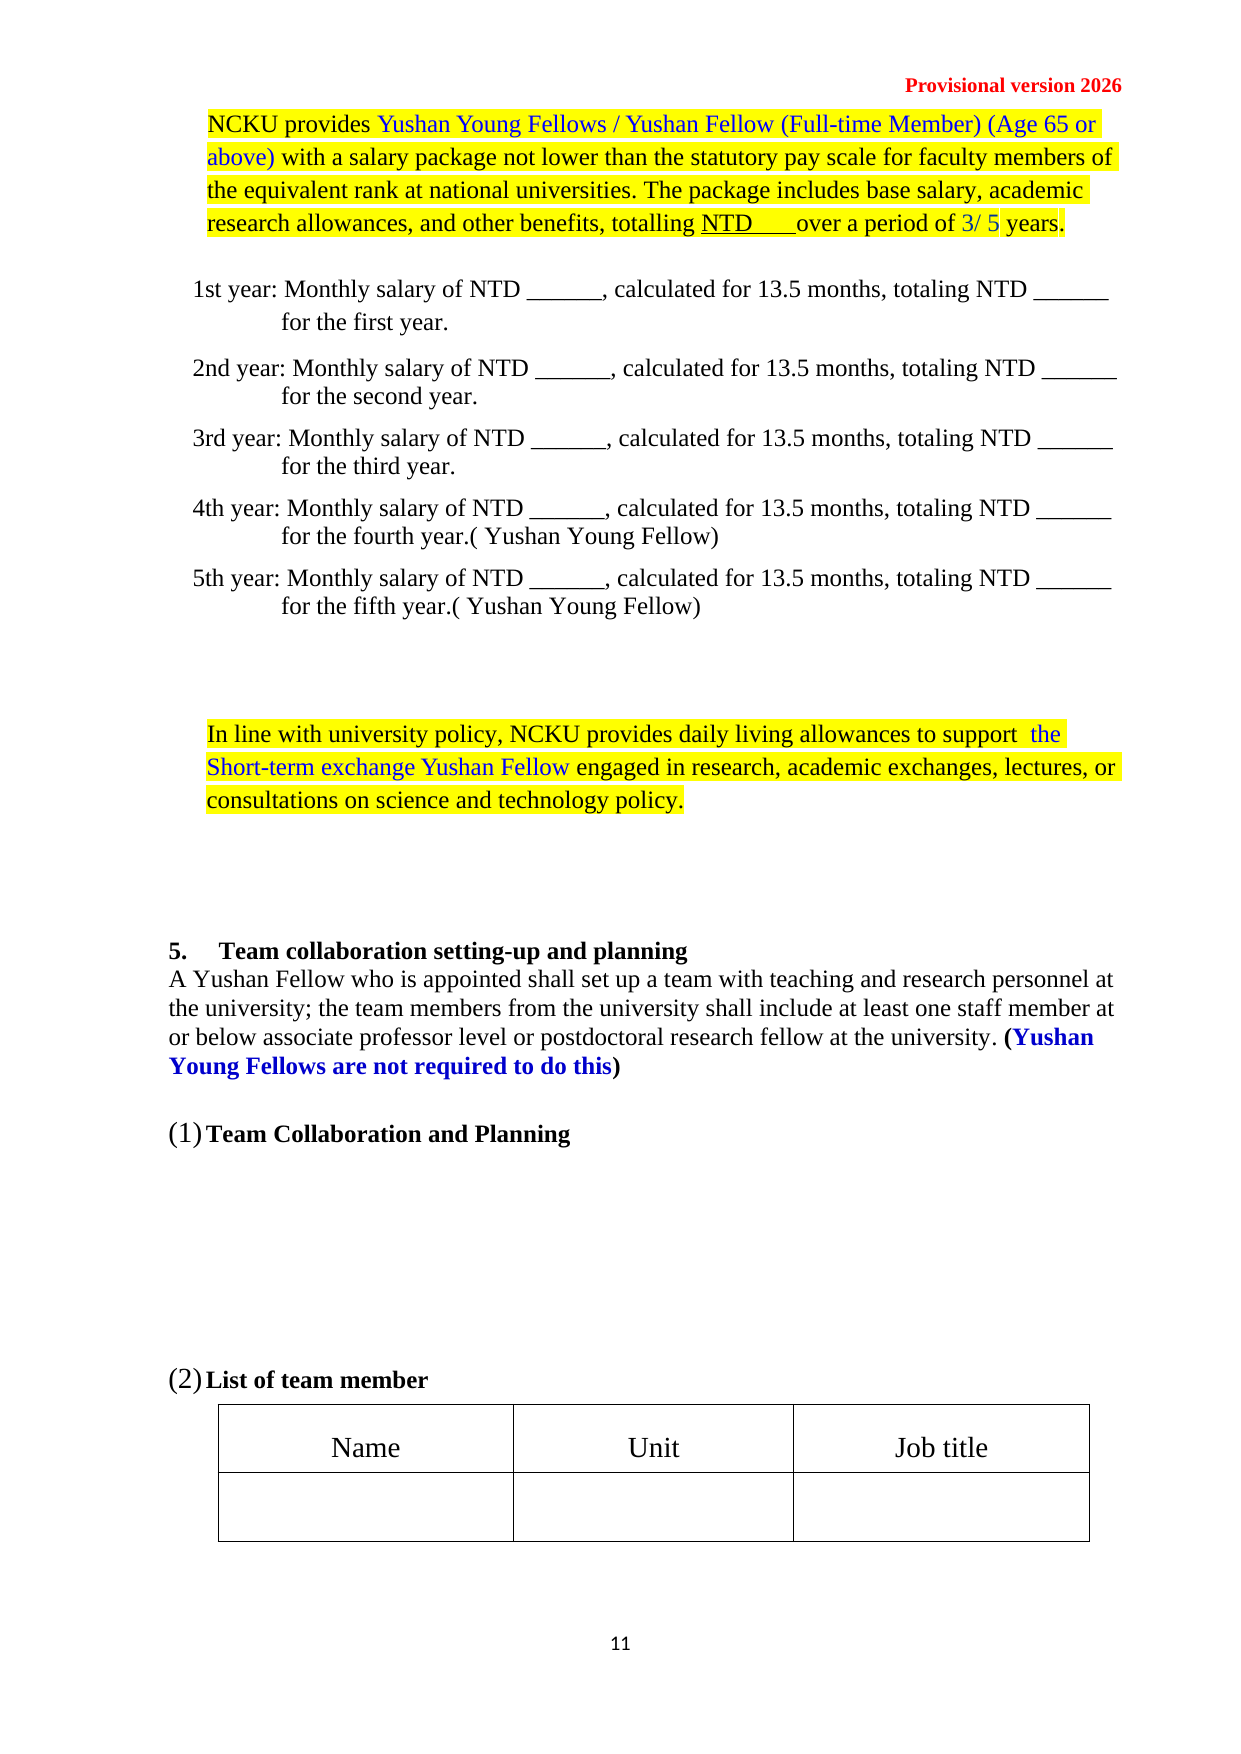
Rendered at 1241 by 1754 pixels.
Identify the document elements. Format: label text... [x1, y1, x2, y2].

list List of team member [168, 1336, 1122, 1399]
list Team Collaboration and Planning [168, 1115, 1122, 1149]
table_header Unit [514, 1405, 793, 1472]
table_cell [219, 1473, 513, 1541]
text 2nd year: Monthly salary of NTD ______, calculated for 13.5 months, totaling NTD ______ for the second year. [192, 353, 1122, 410]
table_header Job title [794, 1405, 1089, 1472]
text In line with university policy, NCKU provides daily living allowances to support the Short-term exchange Yushan Fellow engaged in research, academic exchanges, lectures, or consultations on science and technology policy. [206, 719, 1122, 814]
text 5th year: Monthly salary of NTD ______, calculated for 13.5 months, totaling NTD ______ for the fifth year.( Yushan Young Fellow) [192, 563, 1122, 620]
table_cell [794, 1473, 1089, 1541]
text 4th year: Monthly salary of NTD ______, calculated for 13.5 months, totaling NTD ______ for the fourth year.( Yushan Young Fellow) [192, 493, 1122, 550]
table_header Name [219, 1405, 513, 1472]
table_cell [514, 1473, 793, 1541]
text 3rd year: Monthly salary of NTD ______, calculated for 13.5 months, totaling NTD ______ for the third year. [192, 423, 1122, 480]
text NCKU provides Yushan Young Fellows / Yushan Fellow (Full-time Member) (Age 65 or above) with a salary package not lower than the statutory pay scale for faculty members of the equivalent rank at national universities. The package includes base salary, academic research allowances, and other benefits, totalling NTD over a period of 3/ 5 years. [207, 109, 1122, 237]
list Team collaboration setting-up and planning [168, 936, 1122, 964]
text 1st year: Monthly salary of NTD ______, calculated for 13.5 months, totaling NTD ______ for the first year. [192, 274, 1122, 336]
text A Yushan Fellow who is appointed shall set up a team with teaching and research personnel at the university; the team members from the university shall include at least one staff member at or below associate professor level or postdoctoral research fellow at the university. (Yushan Young Fellows are not required to do this) [168, 964, 1122, 1079]
